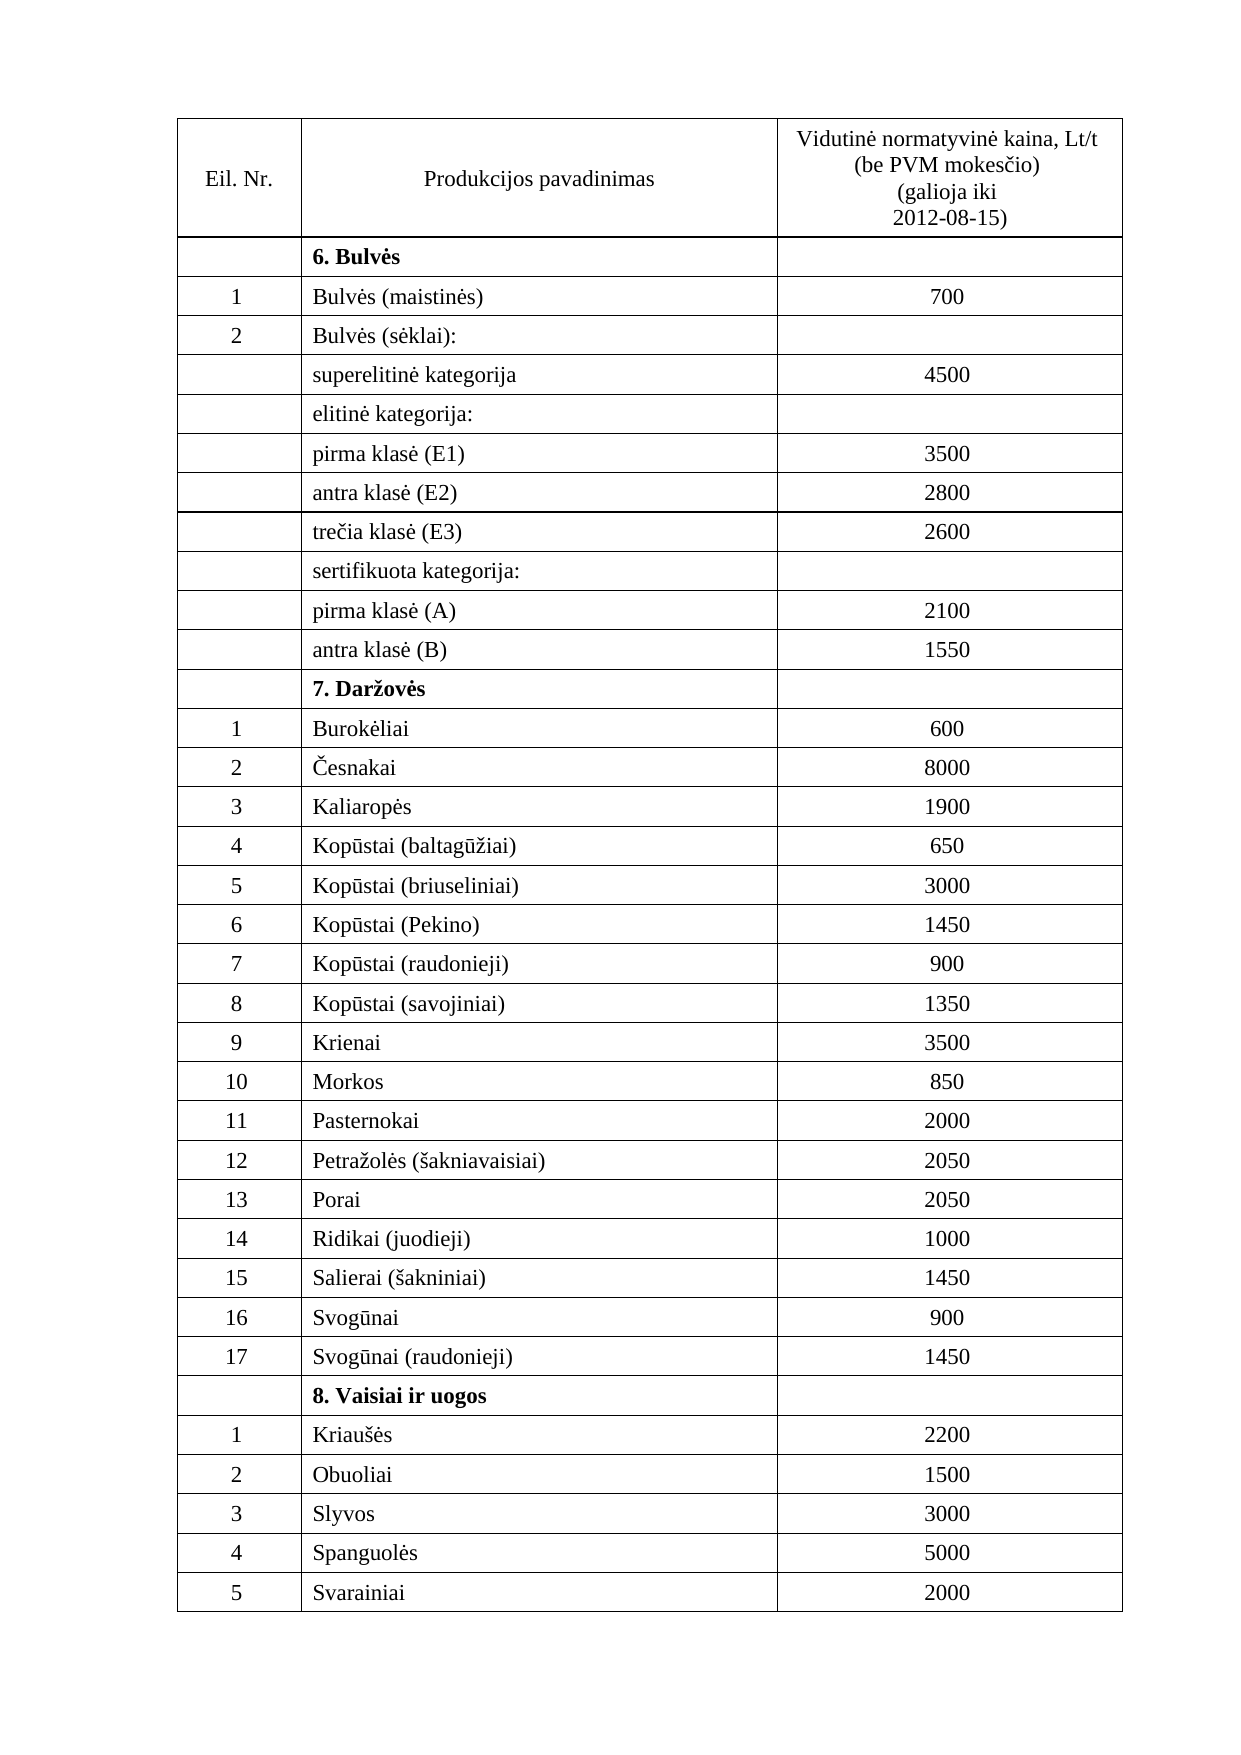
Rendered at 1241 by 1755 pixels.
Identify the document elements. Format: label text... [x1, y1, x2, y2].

table_cell Burokėliai [302, 709, 777, 747]
table_cell Krienai [302, 1023, 777, 1061]
table_cell antra klasė (B) [302, 630, 777, 668]
table_cell 2000 [778, 1573, 1122, 1611]
table_cell 6 [178, 905, 301, 943]
table_cell 2100 [778, 591, 1122, 629]
table_cell 1 [178, 277, 301, 315]
table_cell 2200 [778, 1416, 1122, 1454]
table_cell Salierai (šakniniai) [302, 1259, 777, 1297]
table_cell 2050 [778, 1180, 1122, 1218]
table_cell 1450 [778, 1337, 1122, 1375]
table_cell superelitinė kategorija [302, 355, 777, 393]
table_cell [178, 513, 301, 551]
table_cell 5 [178, 866, 301, 904]
table_cell pirma klasė (E1) [302, 434, 777, 472]
table_cell Kopūstai (savojiniai) [302, 984, 777, 1022]
table_cell 650 [778, 827, 1122, 865]
table_cell Porai [302, 1180, 777, 1218]
table_cell Kopūstai (Pekino) [302, 905, 777, 943]
table_cell 900 [778, 944, 1122, 983]
table_cell 2800 [778, 473, 1122, 511]
table_cell antra klasė (E2) [302, 473, 777, 511]
table_cell [178, 1376, 301, 1414]
table_cell 3 [178, 787, 301, 826]
table_cell 850 [778, 1062, 1122, 1100]
table_cell 8. Vaisiai ir uogos [302, 1376, 777, 1414]
table_cell [178, 434, 301, 472]
table_cell 1 [178, 709, 301, 747]
table_cell 3500 [778, 1023, 1122, 1061]
table_cell Obuoliai [302, 1455, 777, 1493]
table_cell Bulvės (maistinės) [302, 277, 777, 315]
table_header Vidutinė normatyvinė kaina, Lt/t (be PVM mokesčio) (galioja iki 2012-08-15) [778, 119, 1122, 236]
table_cell pirma klasė (A) [302, 591, 777, 629]
table_cell [778, 552, 1122, 590]
table_cell Česnakai [302, 748, 777, 786]
table_cell Svogūnai [302, 1298, 777, 1336]
table_cell 17 [178, 1337, 301, 1375]
table_cell Kaliaropės [302, 787, 777, 826]
table_cell 2 [178, 748, 301, 786]
table_cell 14 [178, 1219, 301, 1257]
table_cell [778, 395, 1122, 433]
table_cell 3000 [778, 866, 1122, 904]
table_cell Svarainiai [302, 1573, 777, 1611]
table_cell 10 [178, 1062, 301, 1100]
table_cell Morkos [302, 1062, 777, 1100]
table_cell Slyvos [302, 1494, 777, 1532]
table_cell [778, 670, 1122, 708]
table_cell [778, 316, 1122, 354]
table_cell Kopūstai (briuseliniai) [302, 866, 777, 904]
table_cell sertifikuota kategorija: [302, 552, 777, 590]
table_cell Bulvės (sėklai): [302, 316, 777, 354]
table_cell 1450 [778, 905, 1122, 943]
table_cell Pasternokai [302, 1101, 777, 1140]
table_cell [178, 591, 301, 629]
table_cell 1 [178, 1416, 301, 1454]
table_cell 13 [178, 1180, 301, 1218]
table_cell [778, 1376, 1122, 1414]
table_cell 5000 [778, 1534, 1122, 1572]
table_cell 2600 [778, 513, 1122, 551]
table_cell 3000 [778, 1494, 1122, 1532]
table_cell 4500 [778, 355, 1122, 393]
table_cell 9 [178, 1023, 301, 1061]
table_cell 700 [778, 277, 1122, 315]
table_cell Petražolės (šakniavaisiai) [302, 1141, 777, 1179]
table_cell 7. Daržovės [302, 670, 777, 708]
table_cell 15 [178, 1259, 301, 1297]
table_cell [178, 670, 301, 708]
table_cell 1550 [778, 630, 1122, 668]
table_header Eil. Nr. [178, 119, 301, 236]
table_cell Kopūstai (baltagūžiai) [302, 827, 777, 865]
table_cell 3 [178, 1494, 301, 1532]
table_cell [178, 473, 301, 511]
table_cell 2000 [778, 1101, 1122, 1140]
table_cell 6. Bulvės [302, 238, 777, 276]
table_cell 12 [178, 1141, 301, 1179]
table_cell 4 [178, 1534, 301, 1572]
table_cell [778, 238, 1122, 276]
table_cell 8 [178, 984, 301, 1022]
table_cell [178, 630, 301, 668]
table_cell [178, 355, 301, 393]
table_cell 5 [178, 1573, 301, 1611]
table_cell Ridikai (juodieji) [302, 1219, 777, 1257]
table_cell 3500 [778, 434, 1122, 472]
table_header Produkcijos pavadinimas [302, 119, 777, 236]
table_cell [178, 395, 301, 433]
table_cell 1450 [778, 1259, 1122, 1297]
table_cell 4 [178, 827, 301, 865]
table_cell trečia klasė (E3) [302, 513, 777, 551]
table_cell 16 [178, 1298, 301, 1336]
table_cell 11 [178, 1101, 301, 1140]
table_cell 8000 [778, 748, 1122, 786]
table_cell elitinė kategorija: [302, 395, 777, 433]
table_cell Svogūnai (raudonieji) [302, 1337, 777, 1375]
table_cell 2 [178, 1455, 301, 1493]
table_cell 600 [778, 709, 1122, 747]
table_cell Kriaušės [302, 1416, 777, 1454]
table_cell [178, 238, 301, 276]
table_cell 1000 [778, 1219, 1122, 1257]
table_cell [178, 552, 301, 590]
table_cell 7 [178, 944, 301, 983]
table_cell 1350 [778, 984, 1122, 1022]
table_cell 900 [778, 1298, 1122, 1336]
table_cell Spanguolės [302, 1534, 777, 1572]
table_cell 1900 [778, 787, 1122, 826]
table_cell 1500 [778, 1455, 1122, 1493]
table_cell 2050 [778, 1141, 1122, 1179]
table_cell Kopūstai (raudonieji) [302, 944, 777, 983]
table_cell 2 [178, 316, 301, 354]
